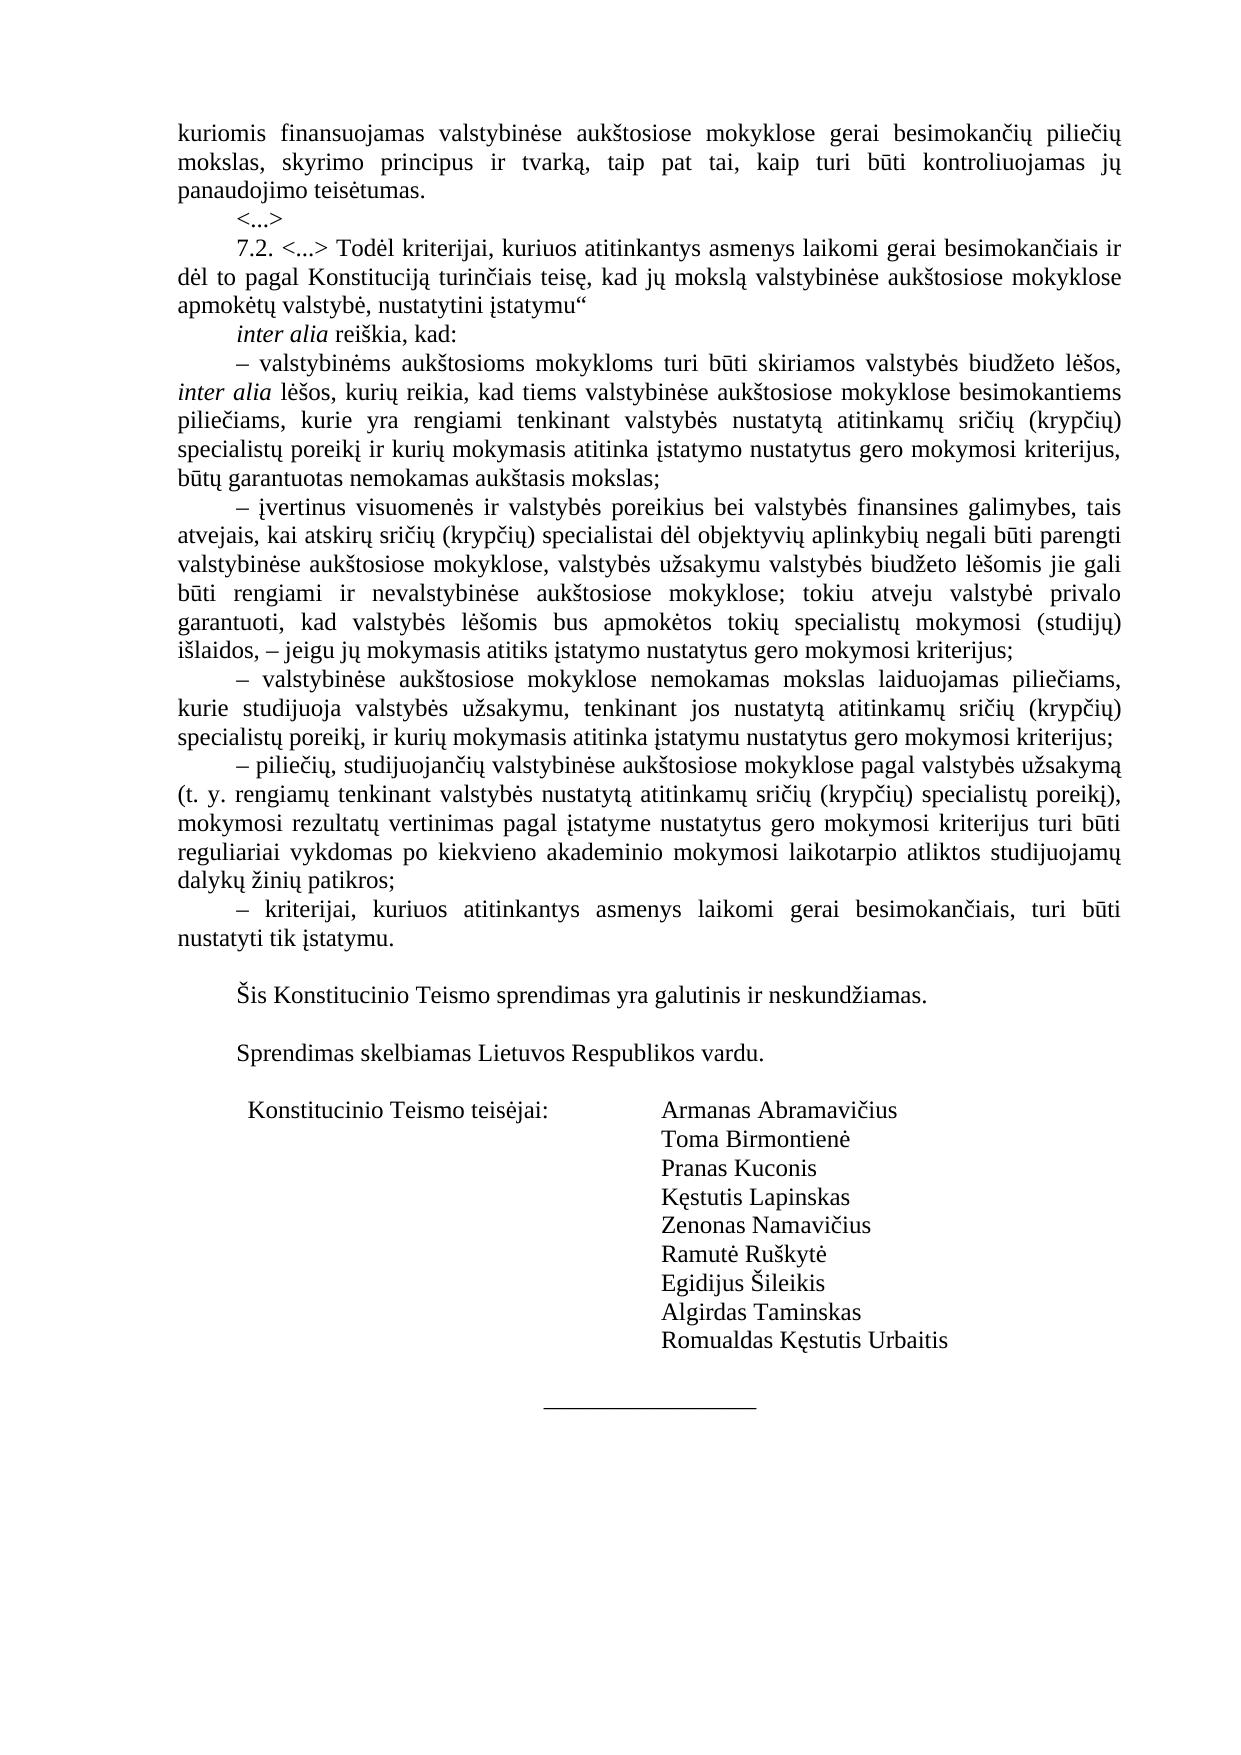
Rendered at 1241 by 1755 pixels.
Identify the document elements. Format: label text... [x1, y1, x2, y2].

table_header Konstitucinio Teismo teisėjai: [177, 1096, 649, 1354]
text – piliečių, studijuojančių valstybinėse aukštosiose mokyklose pagal valstybės užsakymą (t. y. rengiamų tenkinant valstybės nustatytą atitinkamų sričių (krypčių) specialistų poreikį), mokymosi rezultatų vertinimas pagal įstatyme nustatytus gero mokymosi kriterijus turi būti reguliariai vykdomas po kiekvieno akademinio mokymosi laikotarpio atliktos studijuojamų dalykų žinių patikros; [177, 751, 1122, 894]
text – valstybinėms aukštosioms mokykloms turi būti skiriamos valstybės biudžeto lėšos, inter alia lėšos, kurių reikia, kad tiems valstybinėse aukštosiose mokyklose besimokantiems piliečiams, kurie yra rengiami tenkinant valstybės nustatytą atitinkamų sričių (krypčių) specialistų poreikį ir kurių mokymasis atitinka įstatymo nustatytus gero mokymosi kriterijus, būtų garantuotas nemokamas aukštasis mokslas; [177, 348, 1122, 492]
text – kriterijai, kuriuos atitinkantys asmenys laikomi gerai besimokančiais, turi būti nustatyti tik įstatymu. [177, 894, 1122, 952]
text Sprendimas skelbiamas Lietuvos Respublikos vardu. [177, 1038, 1122, 1067]
text kuriomis finansuojamas valstybinėse aukštosiose mokyklose gerai besimokančių piliečių mokslas, skyrimo principus ir tvarką, taip pat tai, kaip turi būti kontroliuojamas jų panaudojimo teisėtumas. [177, 118, 1122, 204]
text – valstybinėse aukštosiose mokyklose nemokamas mokslas laiduojamas piliečiams, kurie studijuoja valstybės užsakymu, tenkinant jos nustatytą atitinkamų sričių (krypčių) specialistų poreikį, ir kurių mokymasis atitinka įstatymu nustatytus gero mokymosi kriterijus; [177, 664, 1122, 751]
text 7.2. <...> Todėl kriterijai, kuriuos atitinkantys asmenys laikomi gerai besimokančiais ir dėl to pagal Konstituciją turinčiais teisę, kad jų mokslą valstybinėse aukštosiose mokyklose apmokėtų valstybė, nustatytini įstatymu“ [177, 233, 1122, 319]
text Šis Konstitucinio Teismo sprendimas yra galutinis ir neskundžiamas. [177, 981, 1122, 1009]
text _________________ [177, 1383, 1122, 1412]
table_header Armanas Abramavičius Toma Birmontienė Pranas Kuconis Kęstutis Lapinskas Zenonas Namavičius Ramutė Ruškytė Egidijus Šileikis Algirdas Taminskas Romualdas Kęstutis Urbaitis [650, 1096, 1122, 1354]
text – įvertinus visuomenės ir valstybės poreikius bei valstybės finansines galimybes, tais atvejais, kai atskirų sričių (krypčių) specialistai dėl objektyvių aplinkybių negali būti parengti valstybinėse aukštosiose mokyklose, valstybės užsakymu valstybės biudžeto lėšomis jie gali būti rengiami ir nevalstybinėse aukštosiose mokyklose; tokiu atveju valstybė privalo garantuoti, kad valstybės lėšomis bus apmokėtos tokių specialistų mokymosi (studijų) išlaidos, – jeigu jų mokymasis atitiks įstatymo nustatytus gero mokymosi kriterijus; [177, 492, 1122, 664]
text inter alia reiškia, kad: [177, 319, 1122, 348]
text <...> [177, 204, 1122, 233]
